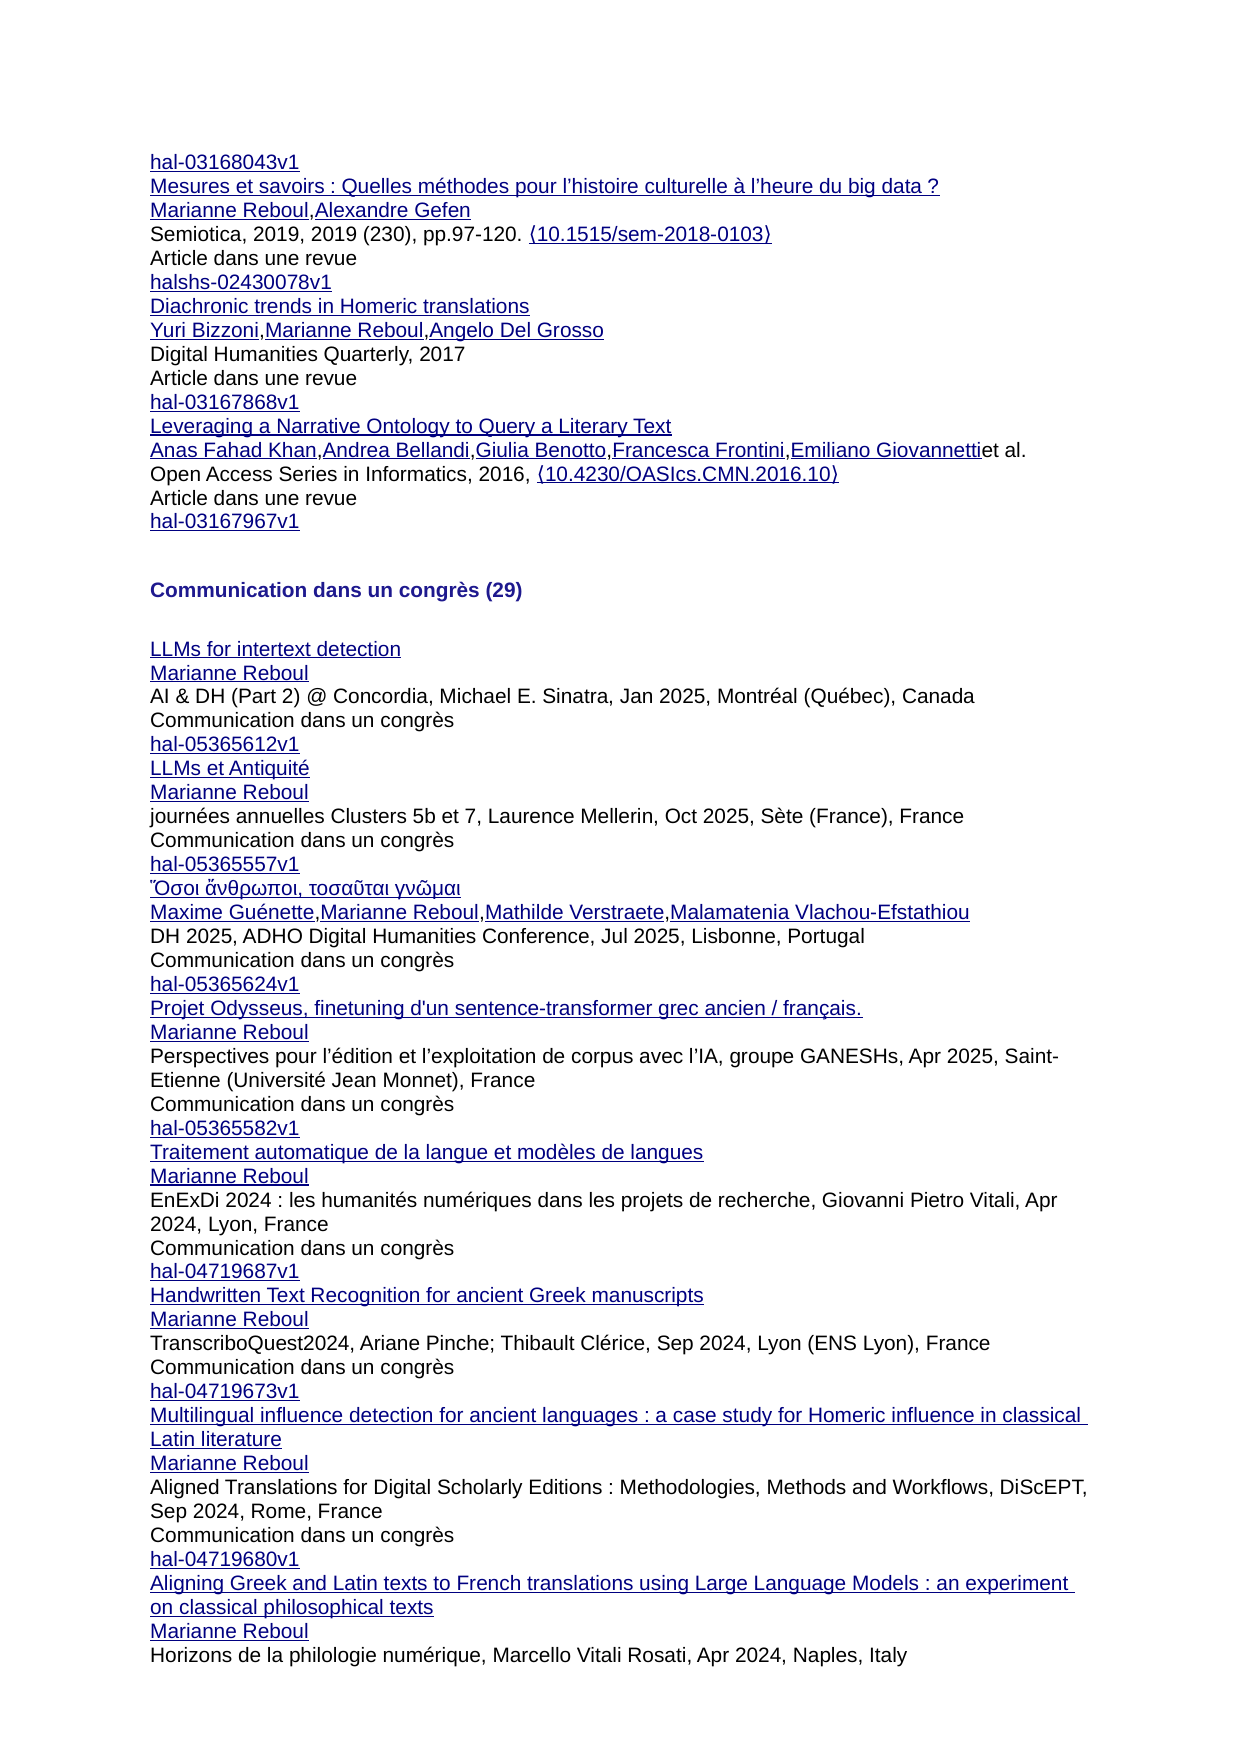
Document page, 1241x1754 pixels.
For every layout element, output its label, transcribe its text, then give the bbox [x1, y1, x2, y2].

table_cell Traitement automatique de la langue et modèles de langues Marianne Reboul EnExDi 2024 : les humanités numériques dans les projets de recherche, Giovanni Pietro Vitali, Apr 2024, Lyon, France Communication dans un congrès hal-04719687v1 [150, 1140, 1090, 1283]
table_cell Ὅσοι ἄνθρωποι, τοσαῦται γνῶμαι Maxime Guénette,Marianne Reboul,Mathilde Verstraete,Malamatenia Vlachou-Efstathiou DH 2025, ADHO Digital Humanities Conference, Jul 2025, Lisbonne, Portugal Communication dans un congrès hal-05365624v1 [150, 876, 1090, 996]
table_cell Multilingual influence detection for ancient languages : a case study for Homeric influence in classical Latin literature Marianne Reboul Aligned Translations for Digital Scholarly Editions : Methodologies, Methods and Workflows, DiScEPT, Sep 2024, Rome, France Communication dans un congrès hal-04719680v1 [150, 1403, 1090, 1571]
table_cell Diachronic trends in Homeric translations Yuri Bizzoni,Marianne Reboul,Angelo Del Grosso Digital Humanities Quarterly, 2017 Article dans une revue hal-03167868v1 [150, 294, 1090, 413]
table_cell Projet Odysseus, finetuning d'un sentence-transformer grec ancien / français. Marianne Reboul Perspectives pour l’édition et l’exploitation de corpus avec l’IA, groupe GANESHs, Apr 2025, Saint-Etienne (Université Jean Monnet), France Communication dans un congrès hal-05365582v1 [150, 996, 1090, 1139]
table_cell Mesures et savoirs : Quelles méthodes pour l’histoire culturelle à l’heure du big data ? Marianne Reboul,Alexandre Gefen Semiotica, 2019, 2019 (230), pp.97-120. ⟨10.1515/sem-2018-0103⟩ Article dans une revue halshs-02430078v1 [150, 174, 1090, 294]
table_cell hal-03168043v1 [150, 150, 1090, 174]
table_header LLMs for intertext detection Marianne Reboul AI & DH (Part 2) @ Concordia, Michael E. Sinatra, Jan 2025, Montréal (Québec), Canada Communication dans un congrès hal-05365612v1 [150, 636, 1090, 756]
table_cell LLMs et Antiquité Marianne Reboul journées annuelles Clusters 5b et 7, Laurence Mellerin, Oct 2025, Sète (France), France Communication dans un congrès hal-05365557v1 [150, 756, 1090, 876]
table_cell Handwritten Text Recognition for ancient Greek manuscripts Marianne Reboul TranscriboQuest2024, Ariane Pinche; Thibault Clérice, Sep 2024, Lyon (ENS Lyon), France Communication dans un congrès hal-04719673v1 [150, 1283, 1090, 1403]
table_cell Aligning Greek and Latin texts to French translations using Large Language Models : an experiment on classical philosophical texts Marianne Reboul Horizons de la philologie numérique, Marcello Vitali Rosati, Apr 2024, Naples, Italy [150, 1571, 1090, 1667]
table_cell Leveraging a Narrative Ontology to Query a Literary Text Anas Fahad Khan,Andrea Bellandi,Giulia Benotto,Francesca Frontini,Emiliano Giovannettiet al. Open Access Series in Informatics, 2016, ⟨10.4230/OASIcs.CMN.2016.10⟩ Article dans une revue hal-03167967v1 [150, 414, 1090, 533]
subtitle Communication dans un congrès (29) [150, 578, 1090, 602]
